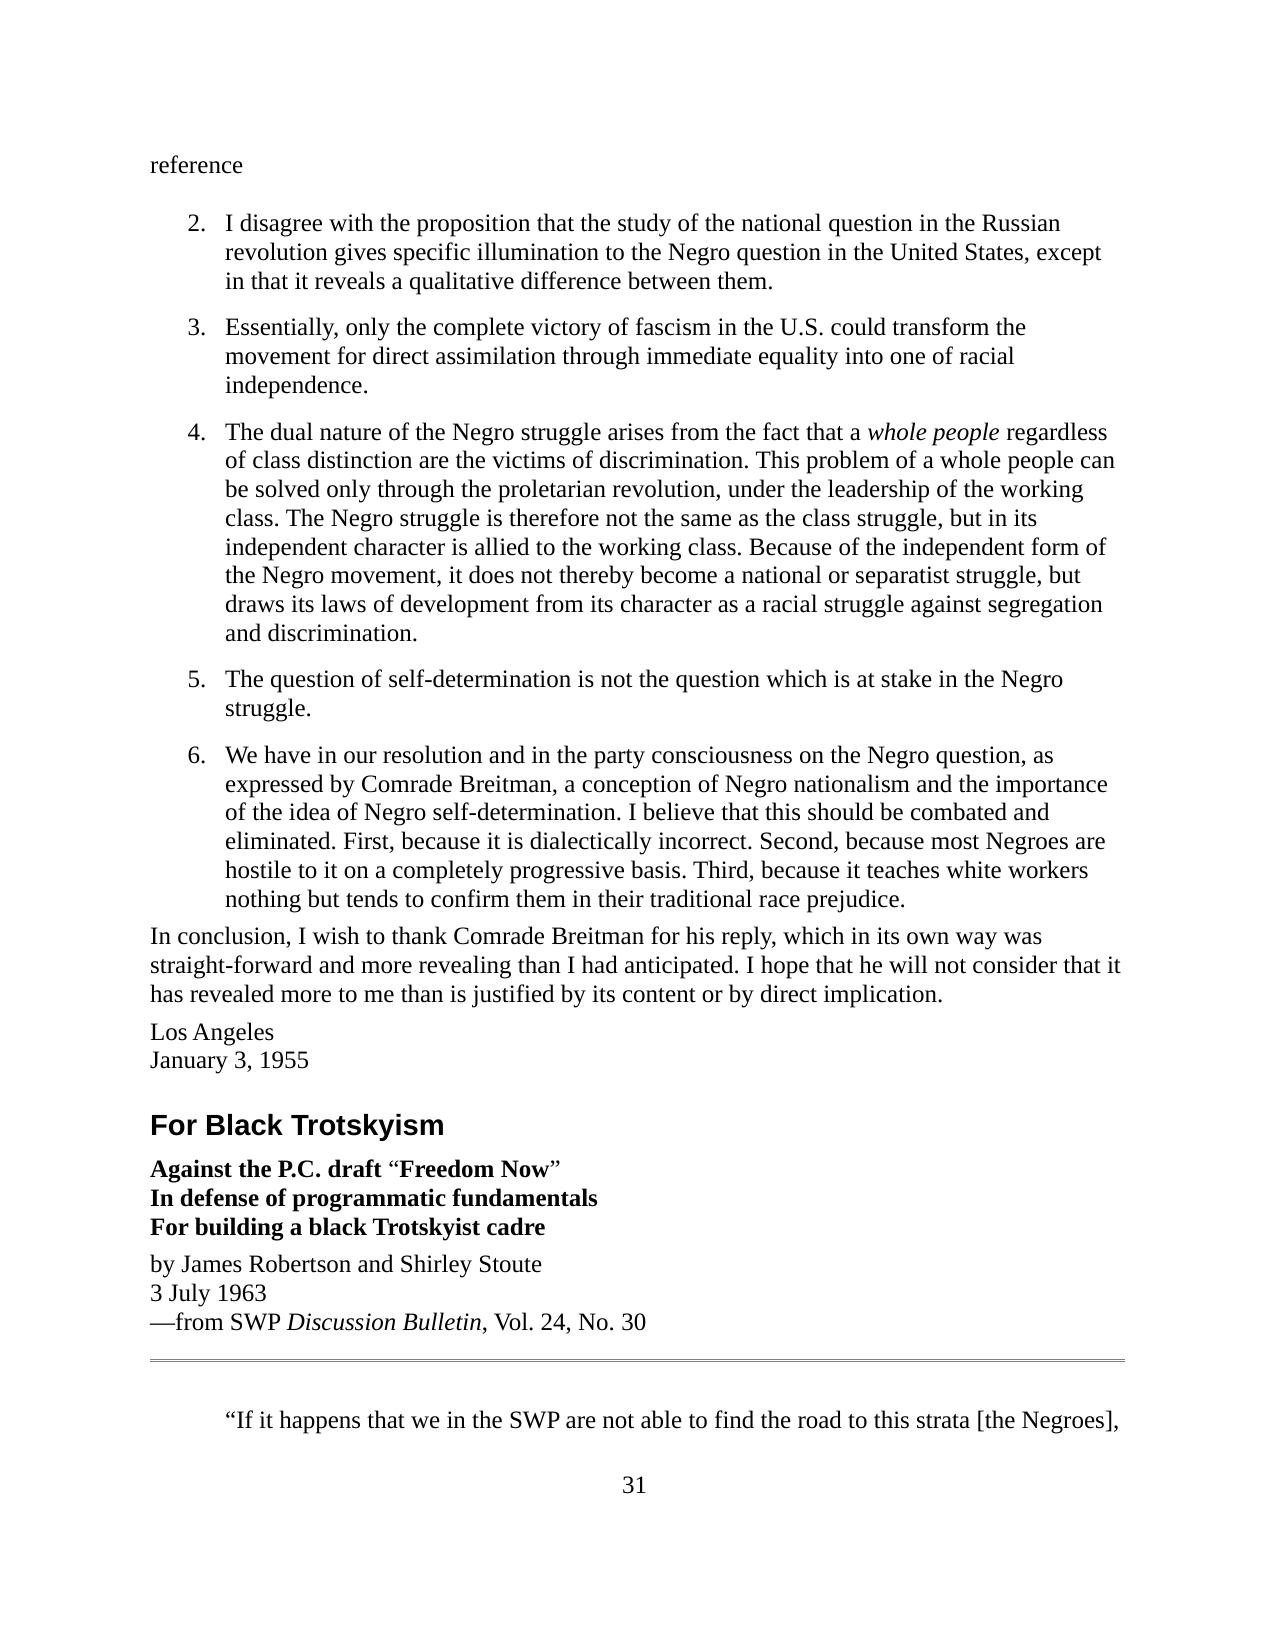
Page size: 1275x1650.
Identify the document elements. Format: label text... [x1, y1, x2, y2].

list I disagree with the proposition that the study of the national question in the Russian revolution gives specific illumination to the Negro question in the United States, except in that it reveals a qualitative difference between them. [187, 208, 1125, 294]
text In conclusion, I wish to thank Comrade Breitman for his reply, which in its own way was straight-forward and more revealing than I had anticipated. I hope that he will not consider that it has revealed more to me than is justified by its content or by direct implication. [150, 921, 1125, 1008]
text Los Angeles January 3, 1955 [150, 1017, 1125, 1074]
subtitle For Black Trotskyism [150, 1108, 1125, 1142]
text Against the P.C. draft “Freedom Now” In defense of programmatic fundamentals For building a black Trotskyist cadre [150, 1154, 1125, 1240]
list The dual nature of the Negro struggle arises from the fact that a whole people regardless of class distinction are the victims of discrimination. This problem of a whole people can be solved only through the proletarian revolution, under the leadership of the working class. The Negro struggle is therefore not the same as the class struggle, but in its independent character is allied to the working class. Because of the independent form of the Negro movement, it does not thereby become a national or separatist struggle, but draws its laws of development from its character as a racial struggle against segregation and discrimination. [187, 417, 1125, 647]
list The question of self-determination is not the question which is at stake in the Negro struggle. [187, 664, 1125, 722]
list Essentially, only the complete victory of fascism in the U.S. could transform the movement for direct assimilation through immediate equality into one of racial independence. [187, 312, 1125, 399]
text “If it happens that we in the SWP are not able to find the road to this strata [the Negroes], [225, 1406, 1125, 1434]
text by James Robertson and Shirley Stoute 3 July 1963 —from SWP Discussion Bulletin, Vol. 24, No. 30 [150, 1249, 1125, 1336]
list We have in our resolution and in the party consciousness on the Negro question, as expressed by Comrade Breitman, a conception of Negro nationalism and the importance of the idea of Negro self-determination. I believe that this should be combated and eliminated. First, because it is dialectically incorrect. Second, because most Negroes are hostile to it on a completely progressive basis. Third, because it teaches white workers nothing but tends to confirm them in their traditional race prejudice. [187, 740, 1125, 912]
